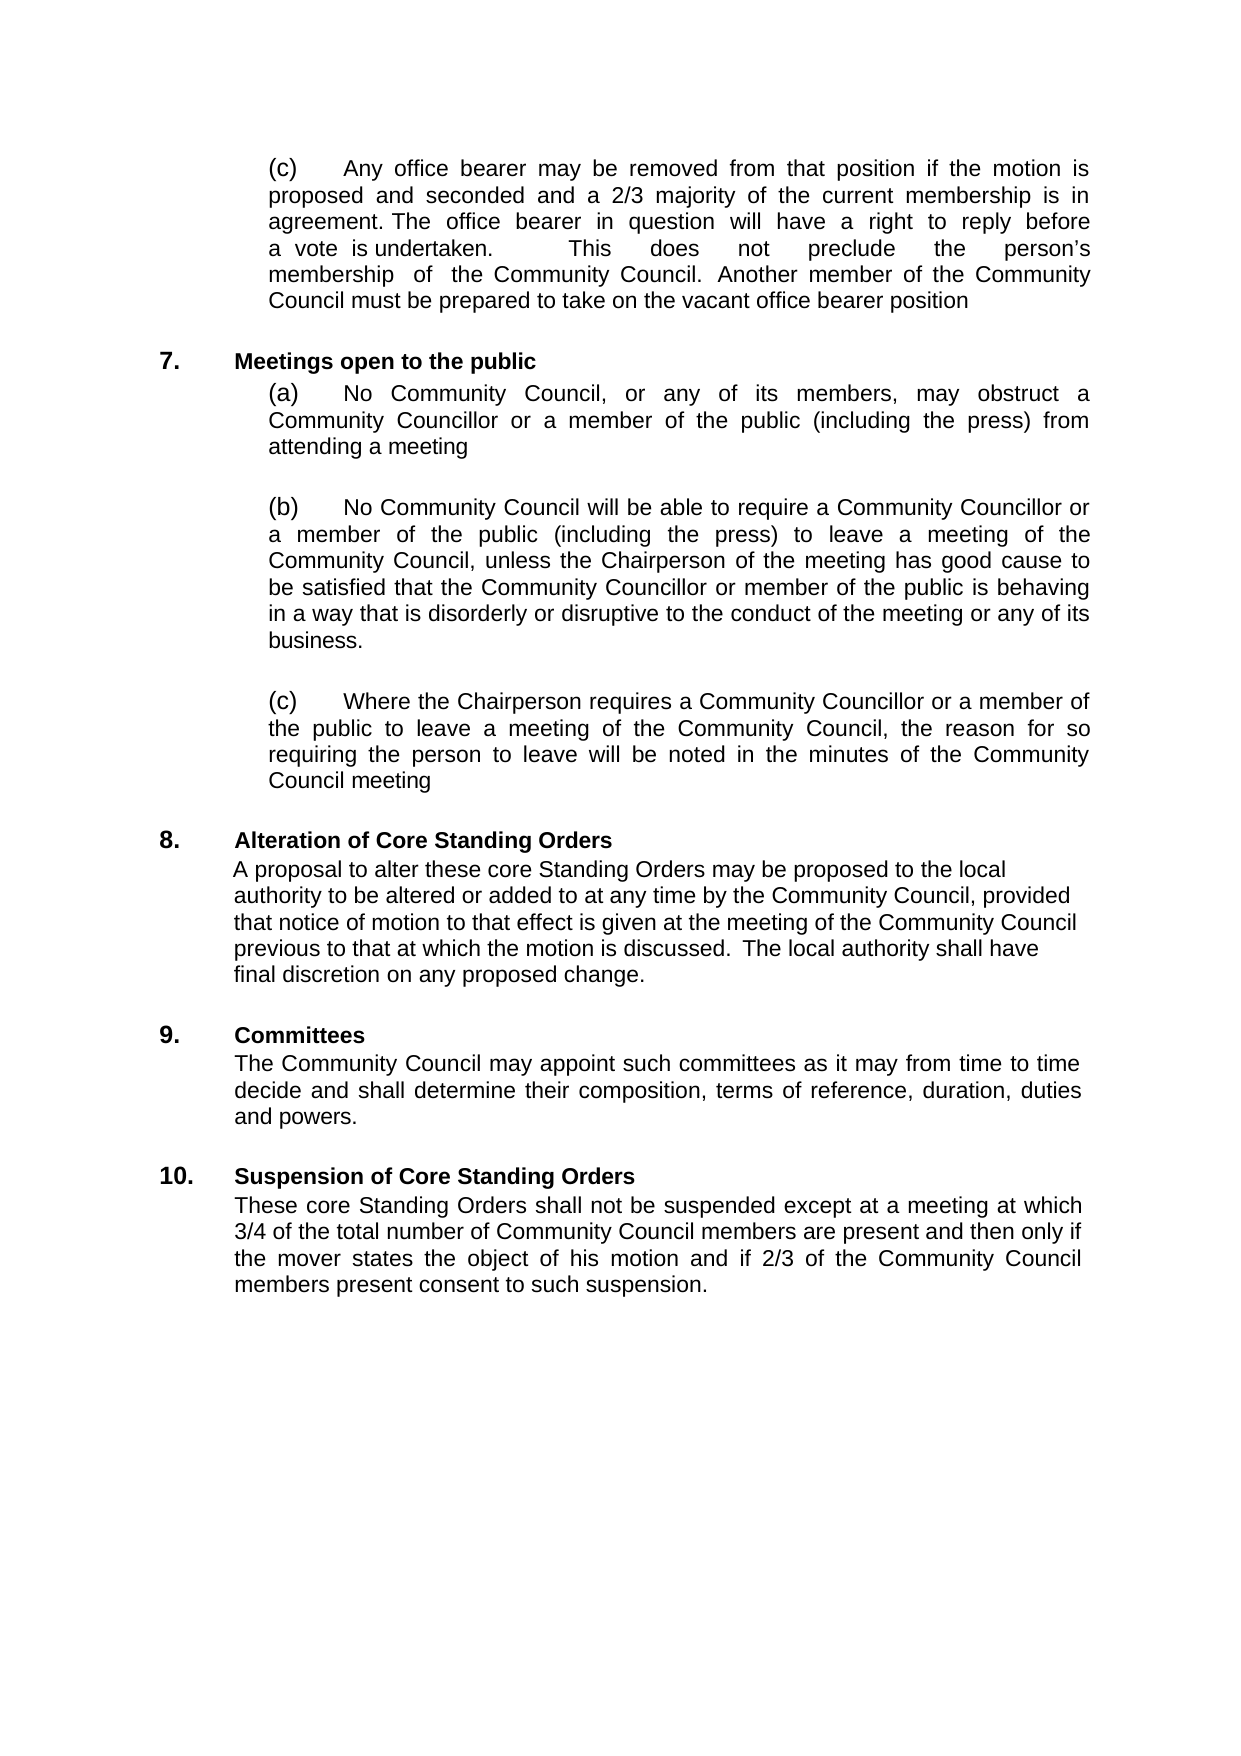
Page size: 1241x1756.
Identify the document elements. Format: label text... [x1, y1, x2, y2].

list No Community Council will be able to require a Community Councillor or a member of the public (including the press) to leave a meeting of the Community Council, unless the Chairperson of the meeting has good cause to be satisfied that the Community Councillor or member of the public is behaving in a way that is disorderly or disruptive to the conduct of the meeting or any of its business. [268, 492, 1091, 653]
text A proposal to alter these core Standing Orders may be proposed to the local authority to be altered or added to at any time by the Community Council, provided that notice of motion to that effect is given at the meeting of the Community Council previous to that at which the motion is discussed. The local authority shall have final discretion on any proposed change. [233, 856, 1082, 988]
text The Community Council may appoint such committees as it may from time to time decide and shall determine their composition, terms of reference, duration, duties and powers. [234, 1050, 1082, 1129]
list Suspension of Core Standing Orders [159, 1161, 1091, 1190]
list Meetings open to the public [159, 346, 1091, 375]
list No Community Council, or any of its members, may obstruct a Community Councillor or a member of the public (including the press) from attending a meeting [268, 378, 1091, 459]
list Where the Chairperson requires a Community Councillor or a member of the public to leave a meeting of the Community Council, the reason for so requiring the person to leave will be noted in the minutes of the Community Council meeting [268, 686, 1091, 793]
list Alteration of Core Standing Orders [159, 826, 1091, 854]
list Any office bearer may be removed from that position if the motion is proposed and seconded and a 2/3 majority of the current membership is in agreement. The office bearer in question will have a right to reply before a vote is undertaken. This does not preclude the person’s membership of the Community Council. Another member of the Community Council must be prepared to take on the vacant office bearer position [268, 153, 1091, 314]
text These core Standing Orders shall not be suspended except at a meeting at which 3/4 of the total number of Community Council members are present and then only if the mover states the object of his motion and if 2/3 of the Community Council members present consent to such suspension. [234, 1192, 1083, 1297]
list Committees [159, 1019, 1091, 1048]
